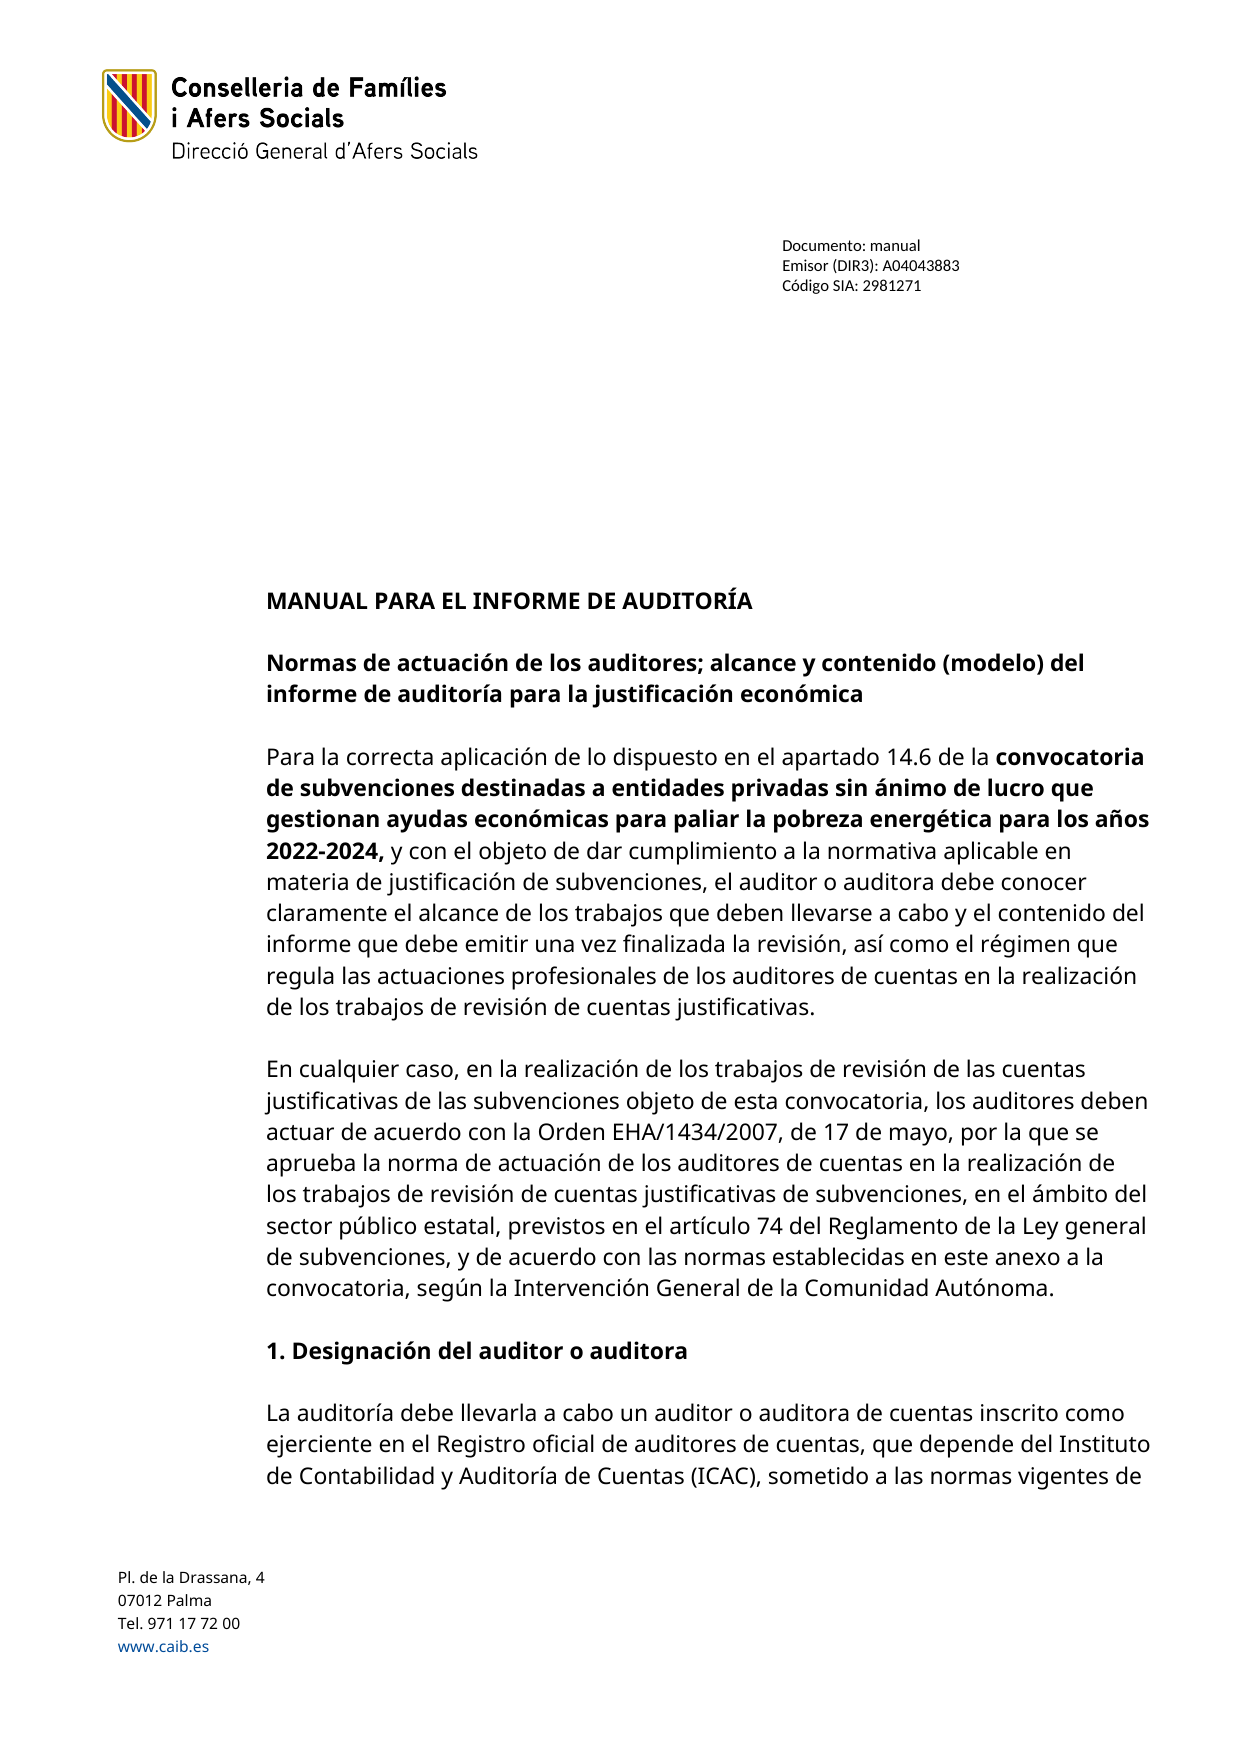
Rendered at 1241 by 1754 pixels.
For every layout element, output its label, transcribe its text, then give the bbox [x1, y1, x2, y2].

text 1. Designación del auditor o auditora [266, 1335, 1152, 1366]
text En cualquier caso, en la realización de los trabajos de revisión de las cuentas justificativas de las subvenciones objeto de esta convocatoria, los auditores deben actuar de acuerdo con la Orden EHA/1434/2007, de 17 de mayo, por la que se aprueba la norma de actuación de los auditores de cuentas en la realización de los trabajos de revisión de cuentas justificativas de subvenciones, en el ámbito del sector público estatal, previstos en el artículo 74 del Reglamento de la Ley general de subvenciones, y de acuerdo con las normas establecidas en este anexo a la convocatoria, según la Intervención General de la Comunidad Autónoma. [266, 1053, 1152, 1303]
text La auditoría debe llevarla a cabo un auditor o auditora de cuentas inscrito como ejerciente en el Registro oficial de auditores de cuentas, que depende del Instituto de Contabilidad y Auditoría de Cuentas (ICAC), sometido a las normas vigentes de [266, 1397, 1152, 1491]
picture [91, 59, 487, 169]
text MANUAL PARA EL INFORME DE AUDITORÍA [266, 585, 1152, 616]
text Normas de actuación de los auditores; alcance y contenido (modelo) del informe de auditoría para la justificación económica [266, 647, 1152, 710]
text Para la correcta aplicación de lo dispuesto en el apartado 14.6 de la convocatoria de subvenciones destinadas a entidades privadas sin ánimo de lucro que gestionan ayudas económicas para paliar la pobreza energética para los años 2022-2024, y con el objeto de dar cumplimiento a la normativa aplicable en materia de justificación de subvenciones, el auditor o auditora debe conocer claramente el alcance de los trabajos que deben llevarse a cabo y el contenido del informe que debe emitir una vez finalizada la revisión, así como el régimen que regula las actuaciones profesionales de los auditores de cuentas en la realización de los trabajos de revisión de cuentas justificativas. [266, 741, 1152, 1022]
